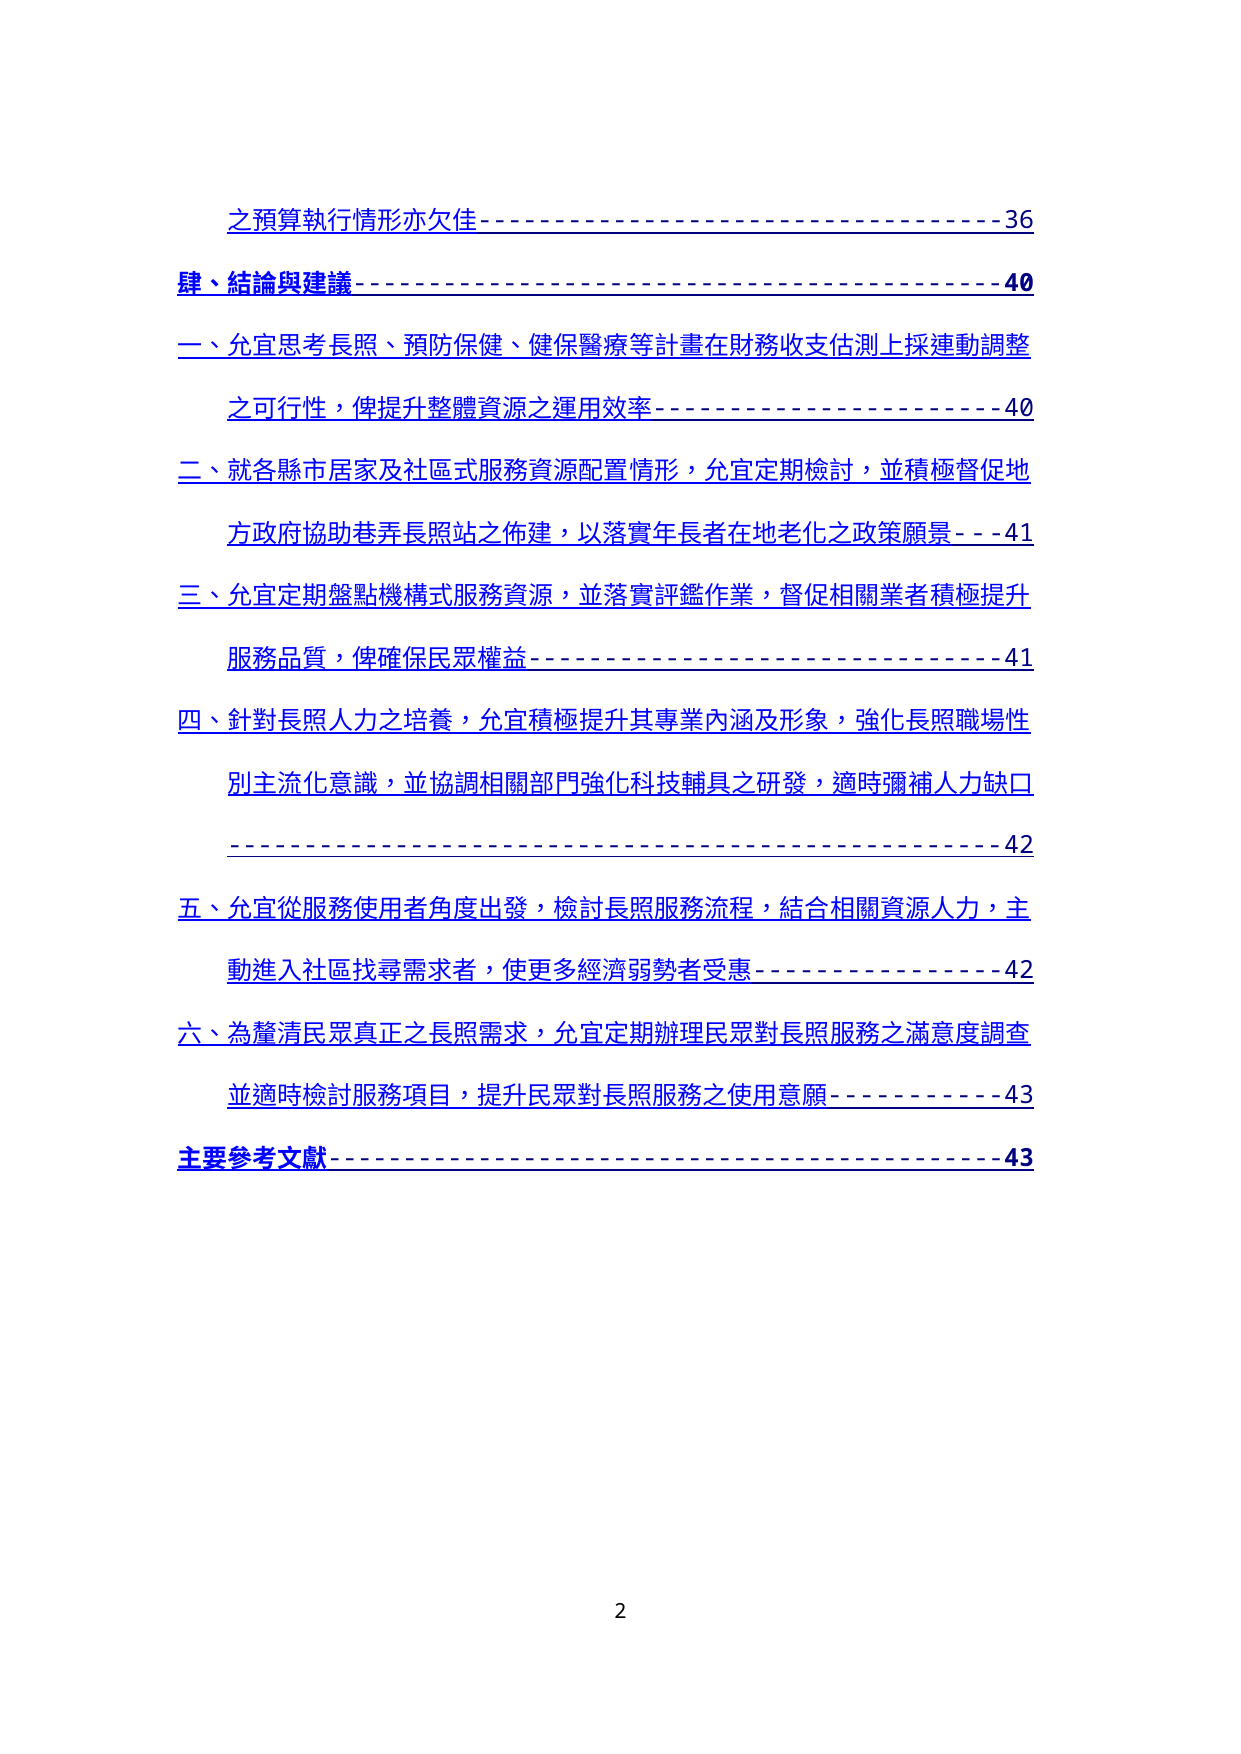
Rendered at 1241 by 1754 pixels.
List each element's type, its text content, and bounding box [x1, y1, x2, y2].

text 二、就各縣市居家及社區式服務資源配置情形，允宜定期檢討，並積極督促地方政府協助巷弄長照站之佈建，以落實年長者在地老化之政策願景 41 [177, 427, 1034, 552]
text [177, 1171, 1034, 1177]
text 三、允宜定期盤點機構式服務資源，並落實評鑑作業，督促相關業者積極提升服務品質，俾確保民眾權益 41 [177, 552, 1034, 677]
text 四、針對長照人力之培養，允宜積極提升其專業內涵及形象，強化長照職場性別主流化意識，並協調相關部門強化科技輔具之研發，適時彌補人力缺口 42 [177, 677, 1034, 865]
text [177, 296, 1034, 302]
text 一、允宜思考長照、預防保健、健保醫療等計畫在財務收支估測上採連動調整之可行性，俾提升整體資源之運用效率 40 [177, 302, 1034, 427]
text 主要參考文獻 43 [177, 1115, 1034, 1169]
text 六、為釐清民眾真正之長照需求，允宜定期辦理民眾對長照服務之滿意度調查並適時檢討服務項目，提升民眾對長照服務之使用意願 43 [177, 990, 1034, 1115]
text 之預算執行情形亦欠佳 36 [177, 177, 1034, 240]
text 肆、結論與建議 40 [177, 240, 1034, 294]
text 五、允宜從服務使用者角度出發，檢討長照服務流程，結合相關資源人力，主動進入社區找尋需求者，使更多經濟弱勢者受惠 42 [177, 865, 1034, 990]
